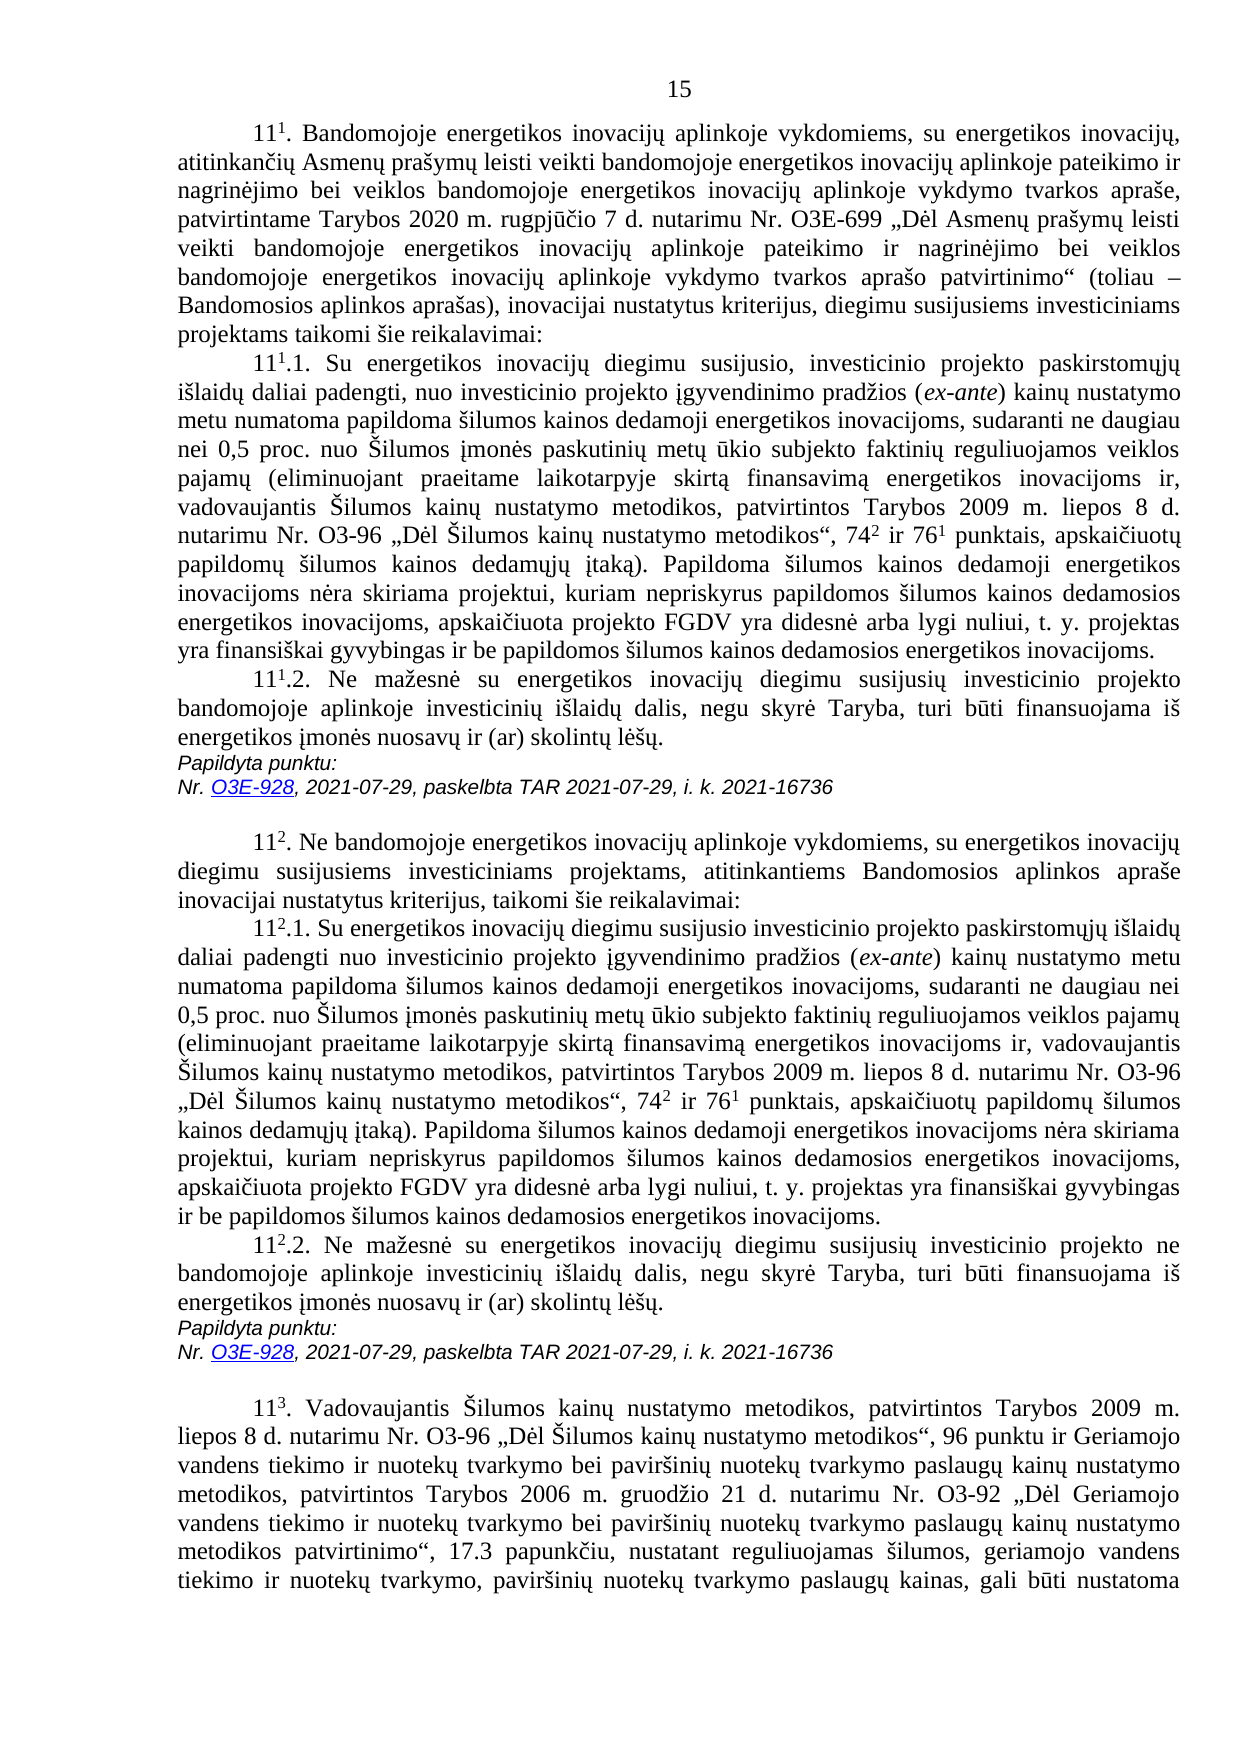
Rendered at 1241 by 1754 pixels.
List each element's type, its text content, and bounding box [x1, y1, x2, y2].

text Papildyta punktu: [177, 751, 1181, 774]
text Papildyta punktu: [177, 1316, 1181, 1340]
text 111.2. Ne mažesnė su energetikos inovacijų diegimu susijusių investicinio projekto bandomojoje aplinkoje investicinių išlaidų dalis, negu skyrė Taryba, turi būti finansuojama iš energetikos įmonės nuosavų ir (ar) skolintų lėšų. [177, 664, 1181, 751]
text Nr. O3E-928, 2021-07-29, paskelbta TAR 2021-07-29, i. k. 2021-16736 [177, 1340, 1181, 1364]
text 113. Vadovaujantis Šilumos kainų nustatymo metodikos, patvirtintos Tarybos 2009 m. liepos 8 d. nutarimu Nr. O3-96 „Dėl Šilumos kainų nustatymo metodikos“, 96 punktu ir Geriamojo vandens tiekimo ir nuotekų tvarkymo bei paviršinių nuotekų tvarkymo paslaugų kainų nustatymo metodikos, patvirtintos Tarybos 2006 m. gruodžio 21 d. nutarimu Nr. O3-92 „Dėl Geriamojo vandens tiekimo ir nuotekų tvarkymo bei paviršinių nuotekų tvarkymo paslaugų kainų nustatymo metodikos patvirtinimo“, 17.3 papunkčiu, nustatant reguliuojamas šilumos, geriamojo vandens tiekimo ir nuotekų tvarkymo, paviršinių nuotekų tvarkymo paslaugų kainas, gali būti nustatoma [177, 1393, 1181, 1594]
text 112.2. Ne mažesnė su energetikos inovacijų diegimu susijusių investicinio projekto ne bandomojoje aplinkoje investicinių išlaidų dalis, negu skyrė Taryba, turi būti finansuojama iš energetikos įmonės nuosavų ir (ar) skolintų lėšų. [177, 1230, 1181, 1316]
text 112. Ne bandomojoje energetikos inovacijų aplinkoje vykdomiems, su energetikos inovacijų diegimu susijusiems investiciniams projektams, atitinkantiems Bandomosios aplinkos apraše inovacijai nustatytus kriterijus, taikomi šie reikalavimai: [177, 827, 1181, 913]
text 111.1. Su energetikos inovacijų diegimu susijusio, investicinio projekto paskirstomųjų išlaidų daliai padengti, nuo investicinio projekto įgyvendinimo pradžios (ex-ante) kainų nustatymo metu numatoma papildoma šilumos kainos dedamoji energetikos inovacijoms, sudaranti ne daugiau nei 0,5 proc. nuo Šilumos įmonės paskutinių metų ūkio subjekto faktinių reguliuojamos veiklos pajamų (eliminuojant praeitame laikotarpyje skirtą finansavimą energetikos inovacijoms ir, vadovaujantis Šilumos kainų nustatymo metodikos, patvirtintos Tarybos 2009 m. liepos 8 d. nutarimu Nr. O3-96 „Dėl Šilumos kainų nustatymo metodikos“, 742 ir 761 punktais, apskaičiuotų papildomų šilumos kainos dedamųjų įtaką). Papildoma šilumos kainos dedamoji energetikos inovacijoms nėra skiriama projektui, kuriam nepriskyrus papildomos šilumos kainos dedamosios energetikos inovacijoms, apskaičiuota projekto FGDV yra didesnė arba lygi nuliui, t. y. projektas yra finansiškai gyvybingas ir be papildomos šilumos kainos dedamosios energetikos inovacijoms. [177, 348, 1181, 664]
text 111. Bandomojoje energetikos inovacijų aplinkoje vykdomiems, su energetikos inovacijų, atitinkančių Asmenų prašymų leisti veikti bandomojoje energetikos inovacijų aplinkoje pateikimo ir nagrinėjimo bei veiklos bandomojoje energetikos inovacijų aplinkoje vykdymo tvarkos apraše, patvirtintame Tarybos 2020 m. rugpjūčio 7 d. nutarimu Nr. O3E-699 „Dėl Asmenų prašymų leisti veikti bandomojoje energetikos inovacijų aplinkoje pateikimo ir nagrinėjimo bei veiklos bandomojoje energetikos inovacijų aplinkoje vykdymo tvarkos aprašo patvirtinimo“ (toliau – Bandomosios aplinkos aprašas), inovacijai nustatytus kriterijus, diegimu susijusiems investiciniams projektams taikomi šie reikalavimai: [177, 118, 1181, 348]
text 112.1. Su energetikos inovacijų diegimu susijusio investicinio projekto paskirstomųjų išlaidų daliai padengti nuo investicinio projekto įgyvendinimo pradžios (ex-ante) kainų nustatymo metu numatoma papildoma šilumos kainos dedamoji energetikos inovacijoms, sudaranti ne daugiau nei 0,5 proc. nuo Šilumos įmonės paskutinių metų ūkio subjekto faktinių reguliuojamos veiklos pajamų (eliminuojant praeitame laikotarpyje skirtą finansavimą energetikos inovacijoms ir, vadovaujantis Šilumos kainų nustatymo metodikos, patvirtintos Tarybos 2009 m. liepos 8 d. nutarimu Nr. O3-96 „Dėl Šilumos kainų nustatymo metodikos“, 742 ir 761 punktais, apskaičiuotų papildomų šilumos kainos dedamųjų įtaką). Papildoma šilumos kainos dedamoji energetikos inovacijoms nėra skiriama projektui, kuriam nepriskyrus papildomos šilumos kainos dedamosios energetikos inovacijoms, apskaičiuota projekto FGDV yra didesnė arba lygi nuliui, t. y. projektas yra finansiškai gyvybingas ir be papildomos šilumos kainos dedamosios energetikos inovacijoms. [177, 913, 1181, 1230]
text Nr. O3E-928, 2021-07-29, paskelbta TAR 2021-07-29, i. k. 2021-16736 [177, 774, 1181, 798]
